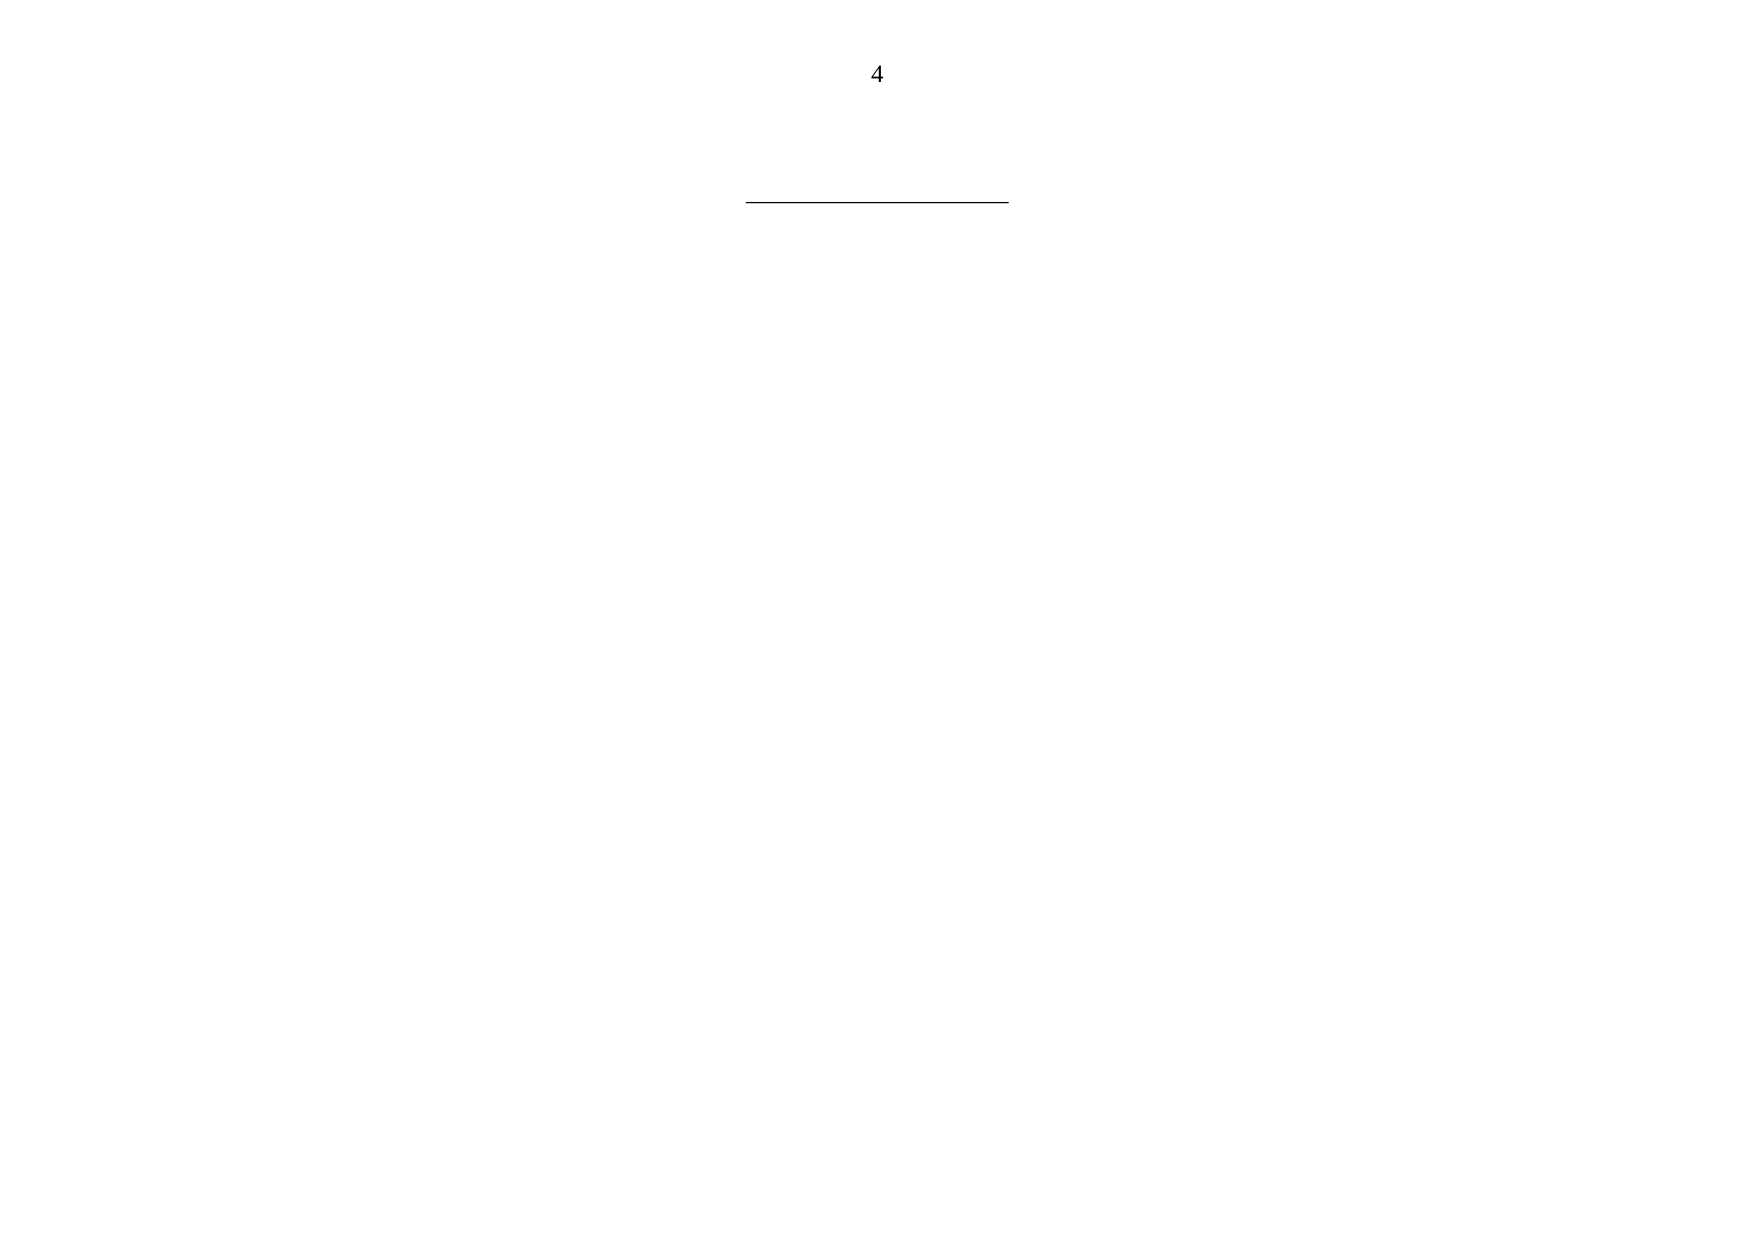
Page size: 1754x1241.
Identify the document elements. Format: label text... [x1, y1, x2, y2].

text _____________________ [118, 177, 1636, 206]
